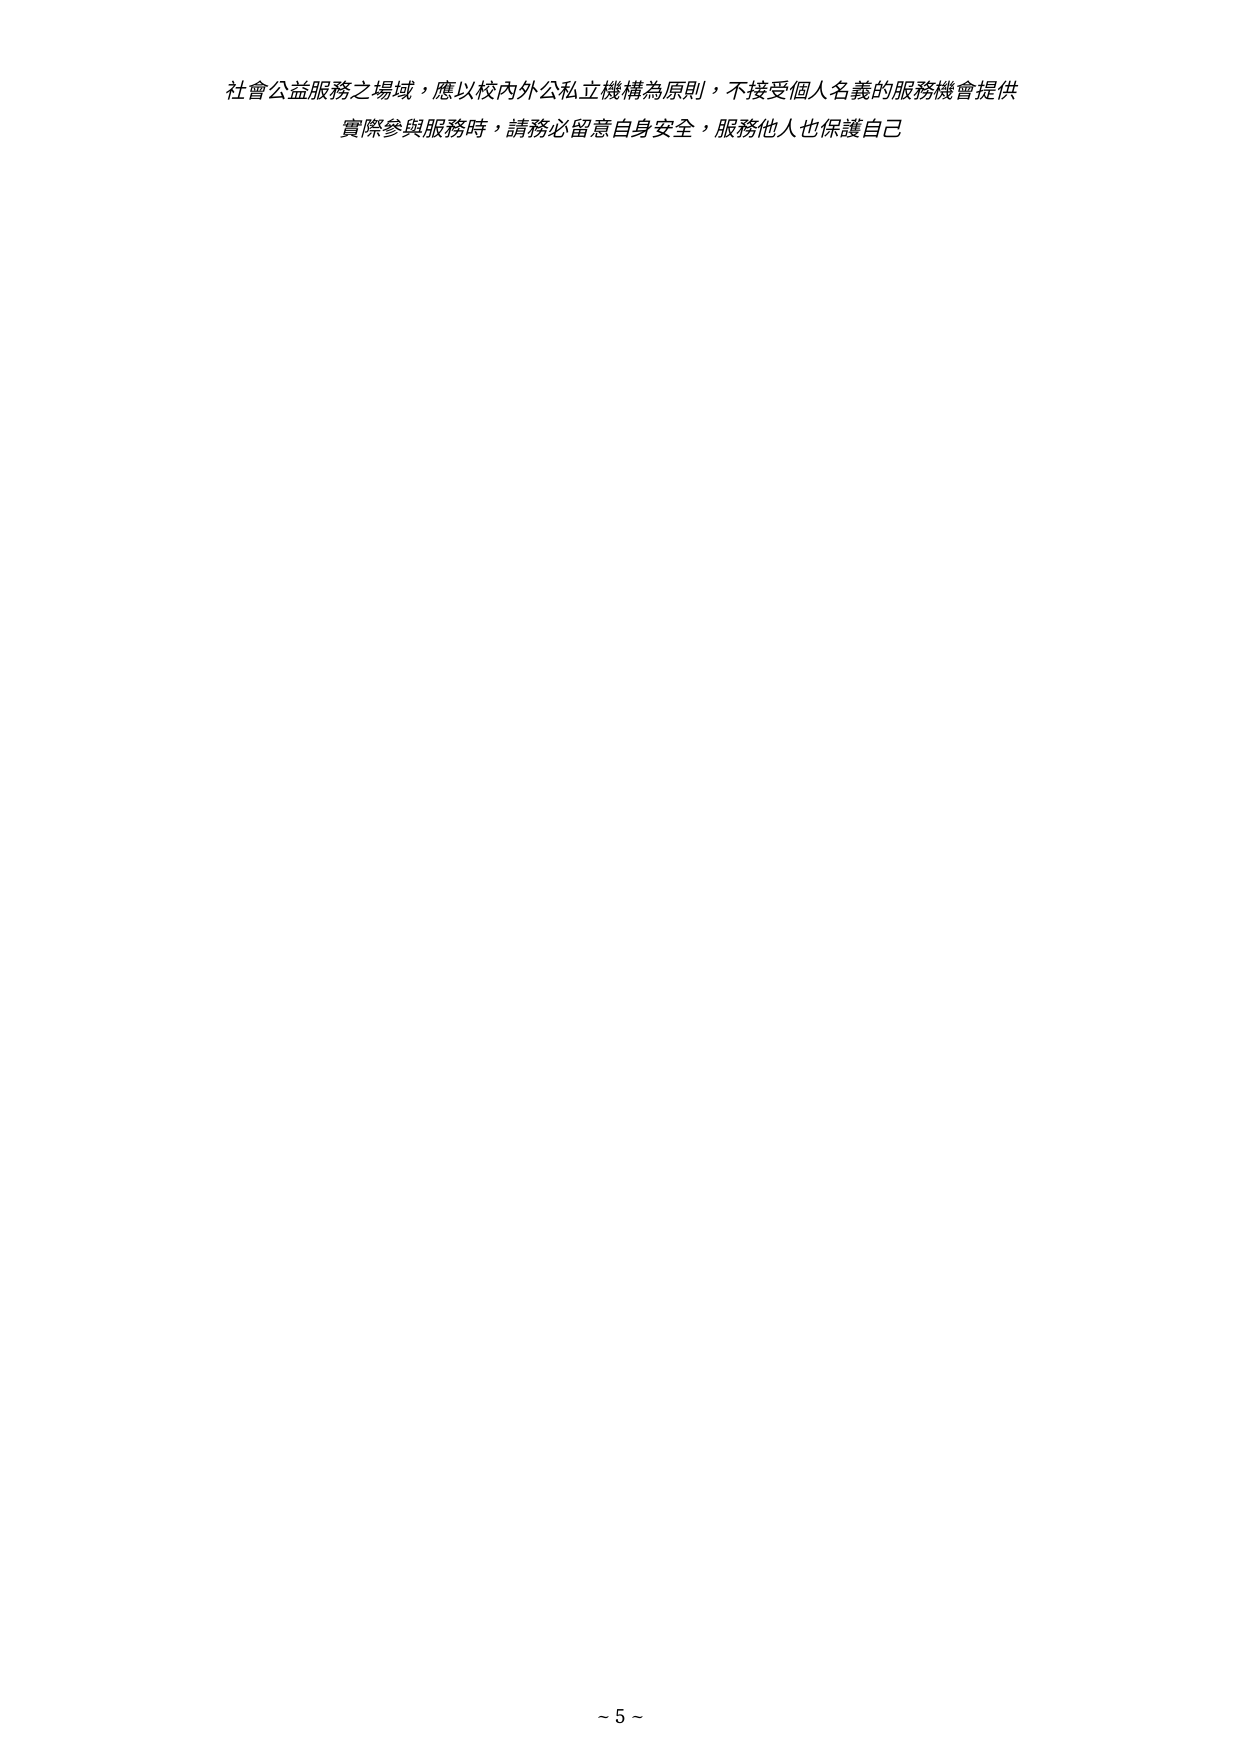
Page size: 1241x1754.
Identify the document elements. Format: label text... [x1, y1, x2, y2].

text 社會公益服務之場域，應以校內外公私立機構為原則，不接受個人名義的服務機會提供 [75, 71, 1165, 108]
text 實際參與服務時，請務必留意自身安全，服務他人也保護自己 [75, 108, 1165, 146]
